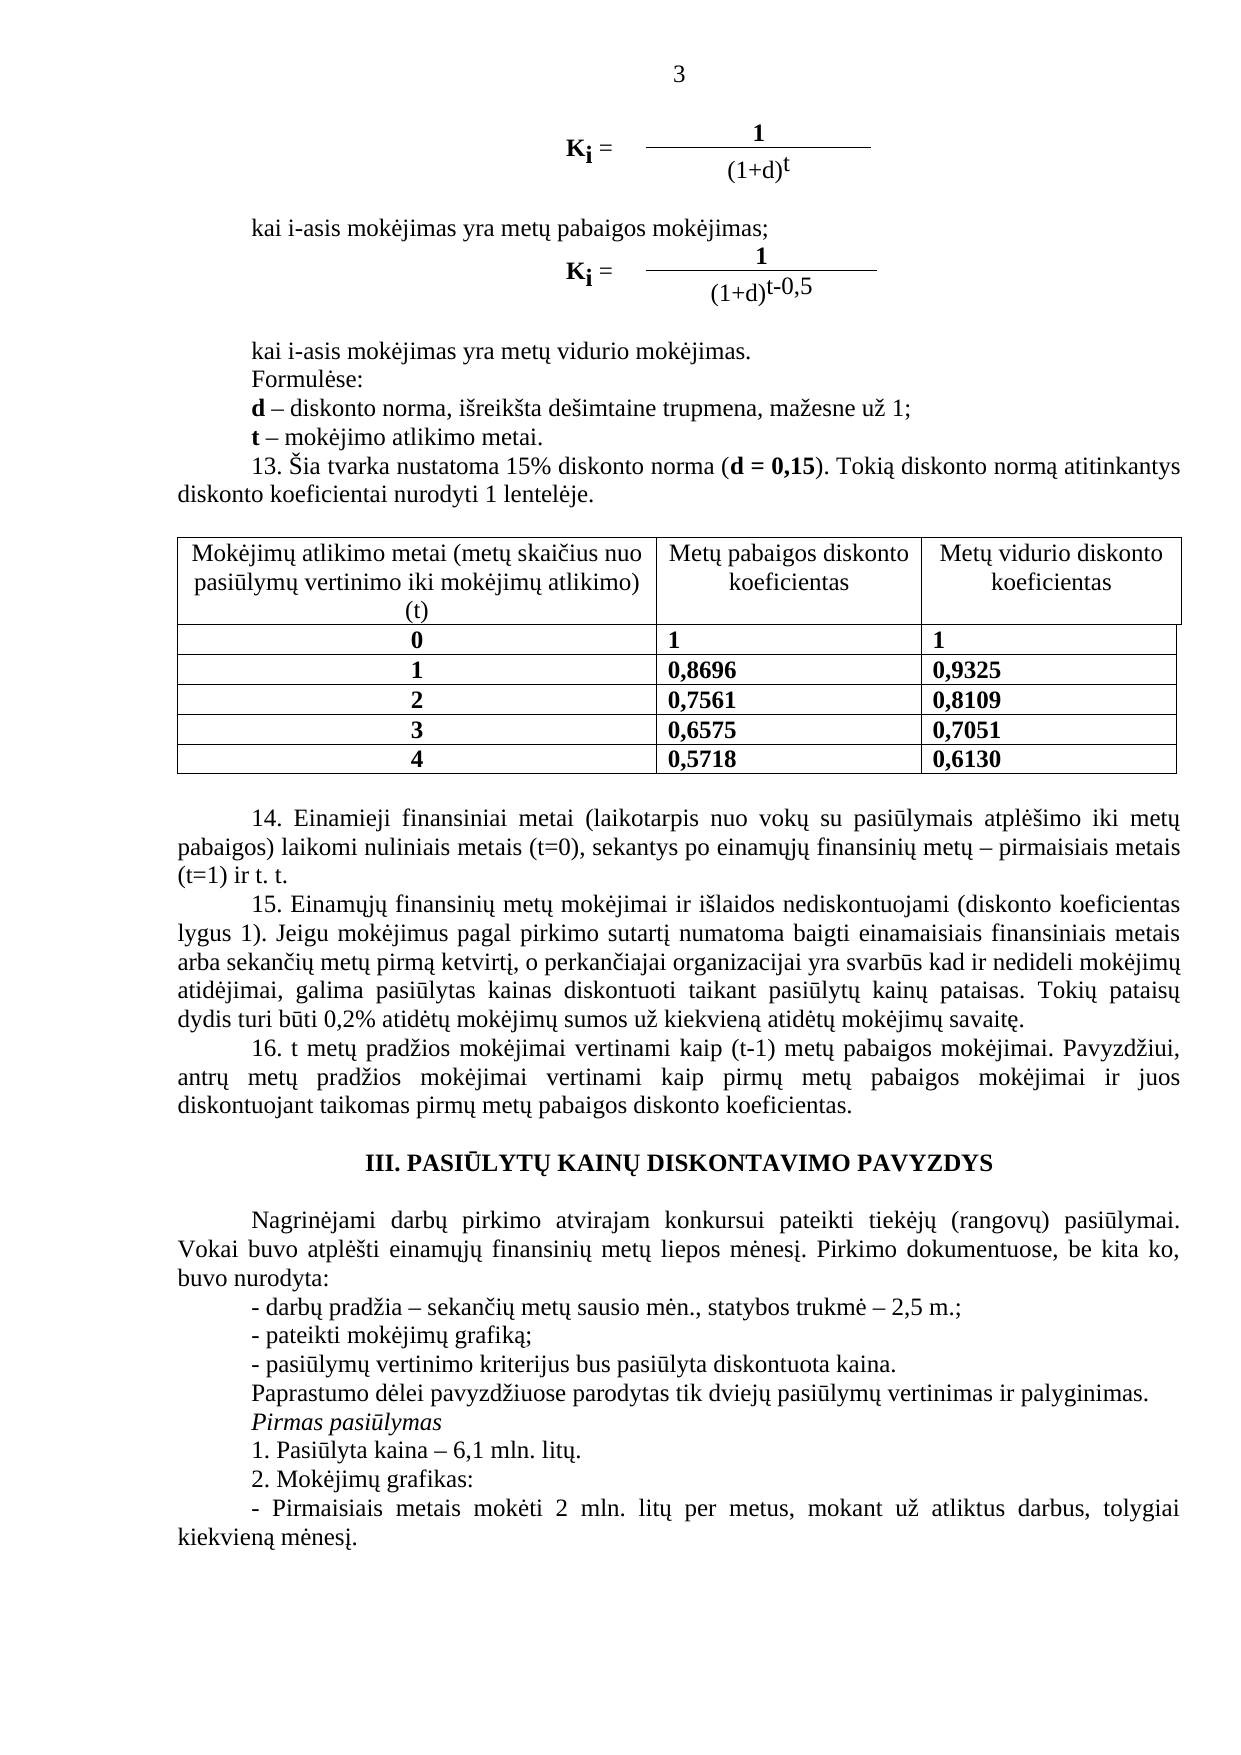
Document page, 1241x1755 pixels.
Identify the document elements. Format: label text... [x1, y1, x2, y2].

table_cell 1 [922, 625, 1176, 654]
table_cell 0,5718 [657, 745, 921, 773]
table_cell [1177, 684, 1181, 714]
text t – mokėjimo atlikimo metai. [177, 422, 1181, 451]
table_cell 0,9325 [922, 655, 1176, 684]
table_cell 0 [178, 625, 656, 654]
text - Pirmaisiais metais mokėti 2 mln. litų per metus, mokant už atliktus darbus, tolygiai kiekvieną mėnesį. [177, 1493, 1181, 1551]
table_cell 0,6575 [657, 715, 921, 743]
table_cell 0,7051 [922, 715, 1176, 743]
table_header Metų pabaigos diskonto koeficientas [657, 538, 921, 624]
text - darbų pradžia – sekančių metų sausio mėn., statybos trukmė – 2,5 m.; [177, 1292, 1181, 1321]
table_header Metų vidurio diskonto koeficientas [922, 538, 1181, 624]
table_cell 0,8109 [922, 685, 1176, 714]
text - pasiūlymų vertinimo kriterijus bus pasiūlyta diskontuota kaina. [177, 1349, 1181, 1378]
text 1. Pasiūlyta kaina – 6,1 mln. litų. [177, 1436, 1181, 1464]
table_header 1 [646, 241, 877, 270]
text 15. Einamųjų finansinių metų mokėjimai ir išlaidos nediskontuojami (diskonto koeficientas lygus 1). Jeigu mokėjimus pagal pirkimo sutartį numatoma baigti einamaisiais finansiniais metais arba sekančių metų pirmą ketvirtį, o perkančiajai organizacijai yra svarbūs kad ir nedideli mokėjimų atidėjimai, galima pasiūlytas kainas diskontuoti taikant pasiūlytų kainų pataisas. Tokių pataisų dydis turi būti 0,2% atidėtų mokėjimų sumos už kiekvieną atidėtų mokėjimų savaitę. [177, 889, 1181, 1033]
text Pirmas pasiūlymas [177, 1407, 1181, 1436]
text 13. Šia tvarka nustatoma 15% diskonto norma (d = 0,15). Tokią diskonto normą atitinkantys diskonto koeficientai nurodyti 1 lentelėje. [177, 451, 1181, 508]
text Nagrinėjami darbų pirkimo atvirajam konkursui pateikti tiekėjų (rangovų) pasiūlymai. Vokai buvo atplėšti einamųjų finansinių metų liepos mėnesį. Pirkimo dokumentuose, be kita ko, buvo nurodyta: [177, 1206, 1181, 1292]
text 16. t metų pradžios mokėjimai vertinami kaip (t-1) metų pabaigos mokėjimai. Pavyzdžiui, antrų metų pradžios mokėjimai vertinami kaip pirmų metų pabaigos mokėjimai ir juos diskontuojant taikomas pirmų metų pabaigos diskonto koeficientas. [177, 1033, 1181, 1119]
table_cell 3 [178, 715, 656, 743]
table_header Mokėjimų atlikimo metai (metų skaičius nuo pasiūlymų vertinimo iki mokėjimų atlikimo) (t) [178, 538, 656, 624]
table_cell (1+d)t-0,5 [646, 271, 877, 307]
table_cell [1177, 714, 1181, 743]
table_cell 4 [178, 745, 656, 773]
table_header 1 [646, 118, 871, 147]
text kai i-asis mokėjimas yra metų pabaigos mokėjimas; [177, 213, 1181, 241]
table_cell 1 [178, 655, 656, 684]
text kai i-asis mokėjimas yra metų vidurio mokėjimas. [177, 336, 1181, 364]
table_cell 1 [657, 625, 921, 654]
table_cell [1177, 654, 1181, 684]
table_cell 0,6130 [922, 745, 1176, 773]
text 2. Mokėjimų grafikas: [177, 1464, 1181, 1493]
table_cell (1+d)t [646, 148, 871, 184]
table_cell [1177, 744, 1181, 773]
table_header Ki = [533, 118, 646, 184]
table_cell 0,7561 [657, 685, 921, 714]
table_header Ki = [533, 241, 646, 307]
table_cell 0,8696 [657, 655, 921, 684]
text d – diskonto norma, išreikšta dešimtaine trupmena, mažesne už 1; [177, 393, 1181, 422]
text - pateikti mokėjimų grafiką; [177, 1321, 1181, 1349]
text III. PASIŪLYTŲ KAINŲ DISKONTAVIMO PAVYZDYS [177, 1148, 1181, 1177]
table_cell 2 [178, 685, 656, 714]
table_cell [1177, 625, 1181, 654]
text Formulėse: [177, 364, 1181, 393]
text Paprastumo dėlei pavyzdžiuose parodytas tik dviejų pasiūlymų vertinimas ir palyginimas. [177, 1378, 1181, 1407]
text 14. Einamieji finansiniai metai (laikotarpis nuo vokų su pasiūlymais atplėšimo iki metų pabaigos) laikomi nuliniais metais (t=0), sekantys po einamųjų finansinių metų – pirmaisiais metais (t=1) ir t. t. [177, 803, 1181, 889]
